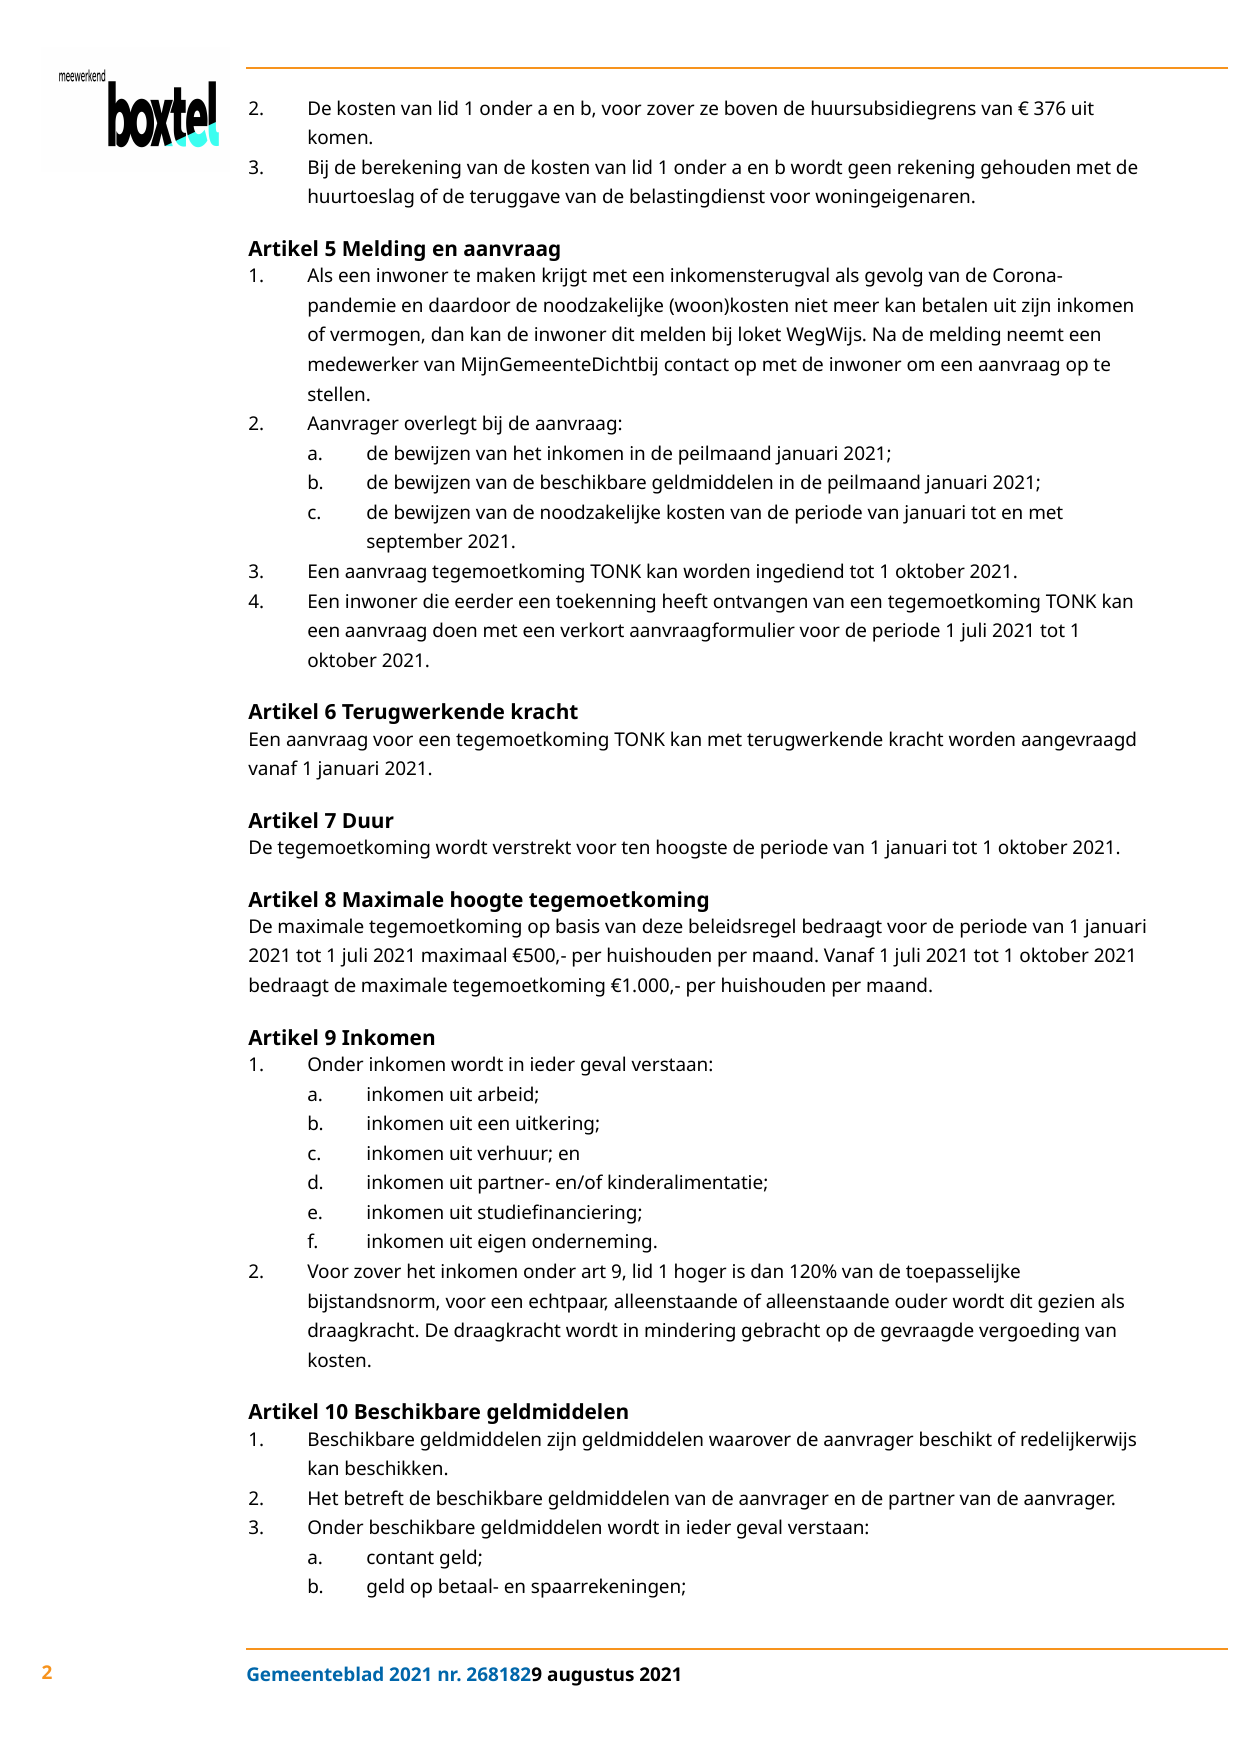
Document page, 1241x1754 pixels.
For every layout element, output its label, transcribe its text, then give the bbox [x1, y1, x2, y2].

list inkomen uit arbeid; [307, 1081, 1152, 1106]
text De tegemoetkoming wordt verstrekt voor ten hoogste de periode van 1 januari tot 1 oktober 2021. [248, 834, 1152, 860]
list Aanvrager overlegt bij de aanvraag: [248, 410, 1152, 436]
list inkomen uit eigen onderneming. [307, 1229, 1152, 1254]
list inkomen uit een uitkering; [307, 1110, 1152, 1136]
text Artikel 10 Beschikbare geldmiddelen [248, 1397, 1152, 1426]
text Artikel 5 Melding en aanvraag [248, 234, 1152, 262]
list De kosten van lid 1 onder a en b, voor zover ze boven de huursubsidiegrens van € 376 uit komen. [248, 95, 1152, 150]
text De maximale tegemoetkoming op basis van deze beleidsregel bedraagt voor de periode van 1 januari 2021 tot 1 juli 2021 maximaal €500,- per huishouden per maand. Vanaf 1 juli 2021 tot 1 oktober 2021 bedraagt de maximale tegemoetkoming €1.000,- per huishouden per maand. [248, 913, 1152, 998]
list Het betreft de beschikbare geldmiddelen van de aanvrager en de partner van de aanvrager. [248, 1485, 1152, 1511]
text Artikel 9 Inkomen [248, 1023, 1152, 1051]
list Onder inkomen wordt in ieder geval verstaan: [248, 1051, 1152, 1077]
list contant geld; [307, 1544, 1152, 1570]
list inkomen uit verhuur; en [307, 1140, 1152, 1166]
list Een inwoner die eerder een toekenning heeft ontvangen van een tegemoetkoming TONK kan een aanvraag doen met een verkort aanvraagformulier voor de periode 1 juli 2021 tot 1 oktober 2021. [248, 588, 1152, 673]
text Artikel 7 Duur [248, 806, 1152, 834]
text Artikel 8 Maximale hoogte tegemoetkoming [248, 885, 1152, 913]
list Bij de berekening van de kosten van lid 1 onder a en b wordt geen rekening gehouden met de huurtoeslag of de teruggave van de belastingdienst voor woningeigenaren. [248, 154, 1152, 209]
list Beschikbare geldmiddelen zijn geldmiddelen waarover de aanvrager beschikt of redelijkerwijs kan beschikken. [248, 1426, 1152, 1481]
list inkomen uit partner- en/of kinderalimentatie; [307, 1169, 1152, 1195]
picture [41, 47, 231, 172]
list de bewijzen van de noodzakelijke kosten van de periode van januari tot en met september 2021. [307, 499, 1152, 554]
list de bewijzen van de beschikbare geldmiddelen in de peilmaand januari 2021; [307, 469, 1152, 495]
list de bewijzen van het inkomen in de peilmaand januari 2021; [307, 440, 1152, 466]
text Een aanvraag voor een tegemoetkoming TONK kan met terugwerkende kracht worden aangevraagd vanaf 1 januari 2021. [248, 726, 1152, 781]
list Voor zover het inkomen onder art 9, lid 1 hoger is dan 120% van de toepasselijke bijstandsnorm, voor een echtpaar, alleenstaande of alleenstaande ouder wordt dit gezien als draagkracht. De draagkracht wordt in mindering gebracht op de gevraagde vergoeding van kosten. [248, 1258, 1152, 1373]
list Een aanvraag tegemoetkoming TONK kan worden ingediend tot 1 oktober 2021. [248, 558, 1152, 584]
list Als een inwoner te maken krijgt met een inkomensterugval als gevolg van de Corona-pandemie en daardoor de noodzakelijke (woon)kosten niet meer kan betalen uit zijn inkomen of vermogen, dan kan de inwoner dit melden bij loket WegWijs. Na de melding neemt een medewerker van MijnGemeenteDichtbij contact op met de inwoner om een aanvraag op te stellen. [248, 262, 1152, 406]
list Onder beschikbare geldmiddelen wordt in ieder geval verstaan: [248, 1514, 1152, 1540]
text Artikel 6 Terugwerkende kracht [248, 697, 1152, 726]
list geld op betaal- en spaarrekeningen; [307, 1574, 1152, 1599]
list inkomen uit studiefinanciering; [307, 1199, 1152, 1225]
